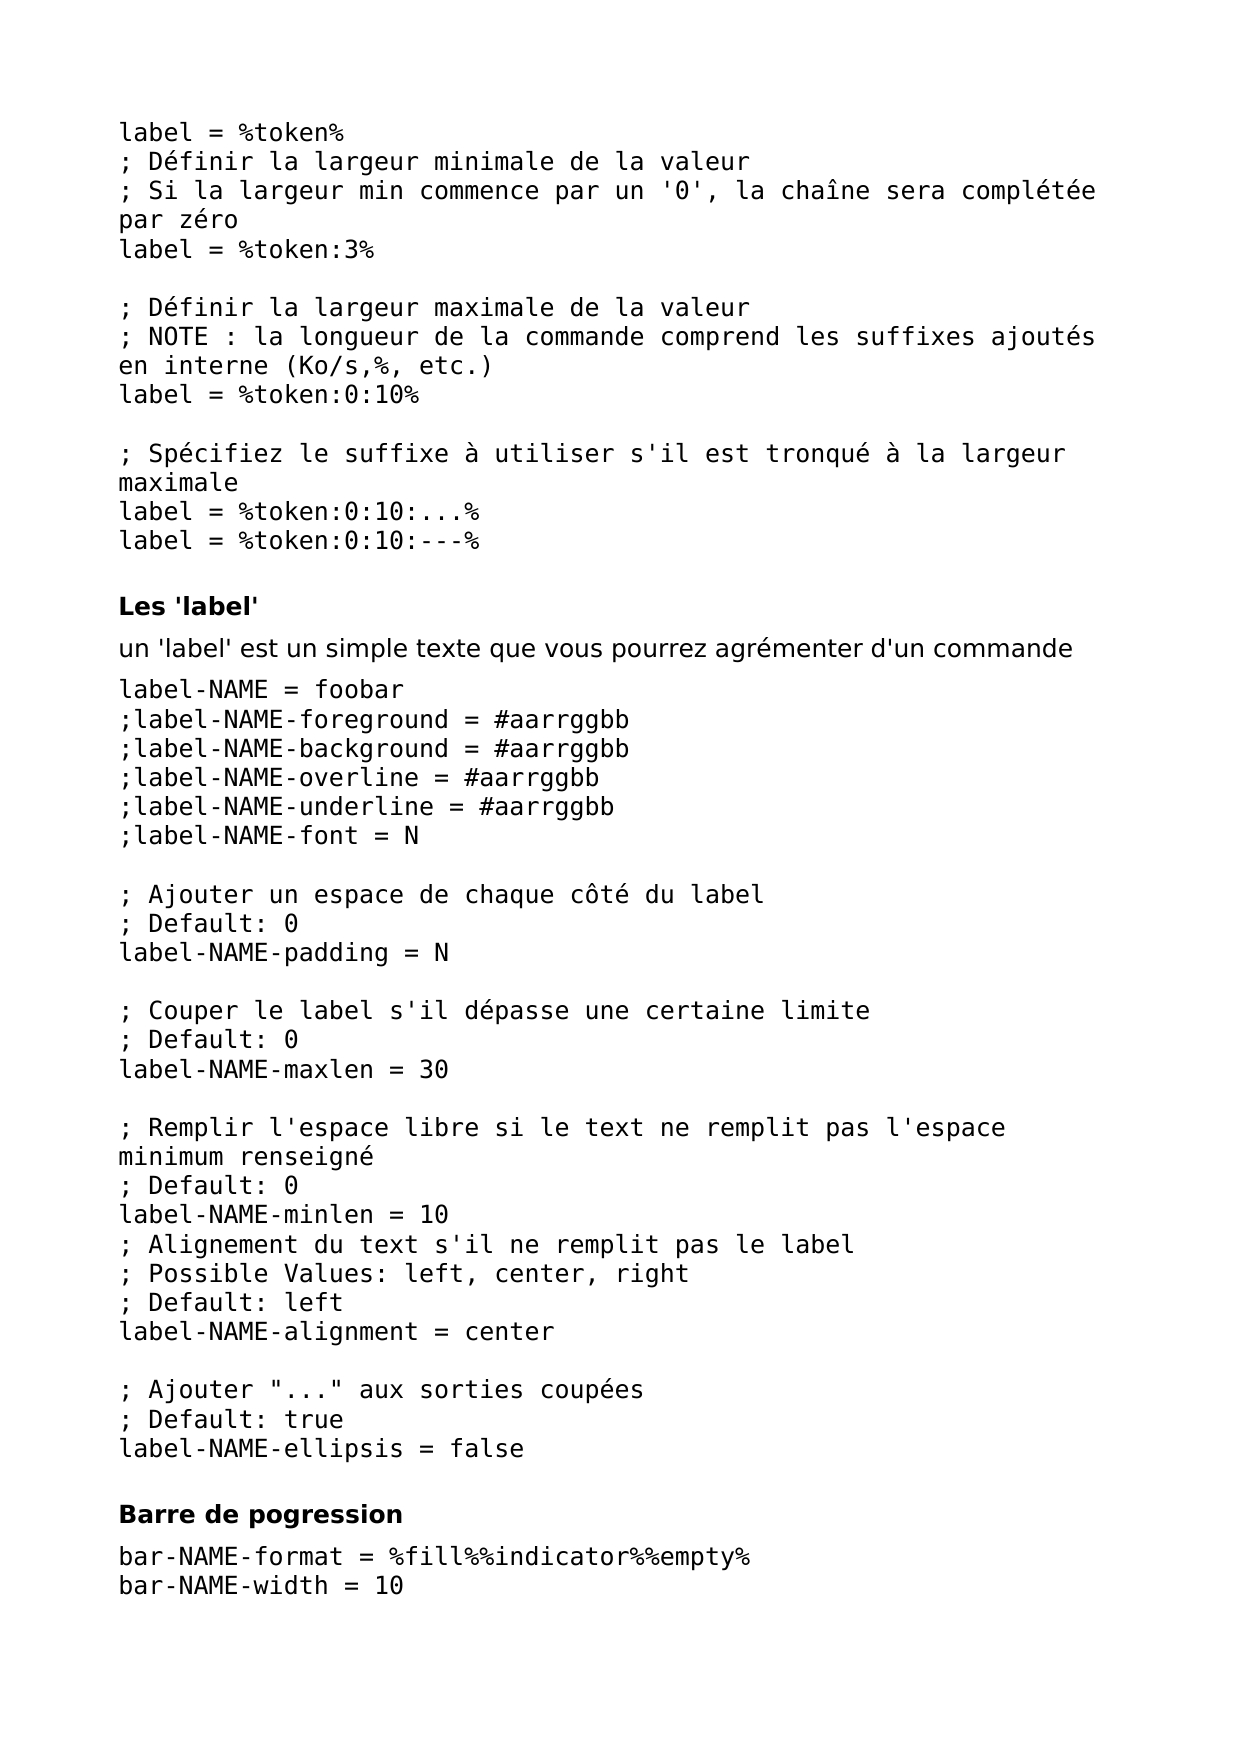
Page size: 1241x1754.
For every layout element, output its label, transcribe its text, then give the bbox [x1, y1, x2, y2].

text un 'label' est un simple texte que vous pourrez agrémenter d'un commande [118, 634, 1122, 663]
subtitle Les 'label' [118, 592, 1122, 622]
text label-NAME = foobar ;label-NAME-foreground = #aarrggbb ;label-NAME-background = #aarrggbb ;label-NAME-overline = #aarrggbb ;label-NAME-underline = #aarrggbb ;label-NAME-font = N ; Ajouter un espace de chaque côté du label ; Default: 0 label-NAME-padding = N ; Couper le label s'il dépasse une certaine limite ; Default: 0 label-NAME-maxlen = 30 ; Remplir l'espace libre si le text ne remplit pas l'espace minimum renseigné ; Default: 0 label-NAME-minlen = 10 ; Alignement du text s'il ne remplit pas le label ; Possible Values: left, center, right ; Default: left label-NAME-alignment = center ; Ajouter "..." aux sorties coupées ; Default: true label-NAME-ellipsis = false [118, 676, 1122, 1463]
text bar-NAME-format = %fill%%indicator%%empty% bar-NAME-width = 10 [118, 1542, 1122, 1629]
subtitle Barre de pogression [118, 1500, 1122, 1529]
text label = %token% ; Définir la largeur minimale de la valeur ; Si la largeur min commence par un '0', la chaîne sera complétée par zéro label = %token:3% ; Définir la largeur maximale de la valeur ; NOTE : la longueur de la commande comprend les suffixes ajoutés en interne (Ko/s,%, etc.) label = %token:0:10% ; Spécifiez le suffixe à utiliser s'il est tronqué à la largeur maximale label = %token:0:10:...% label = %token:0:10:---% [118, 118, 1122, 556]
